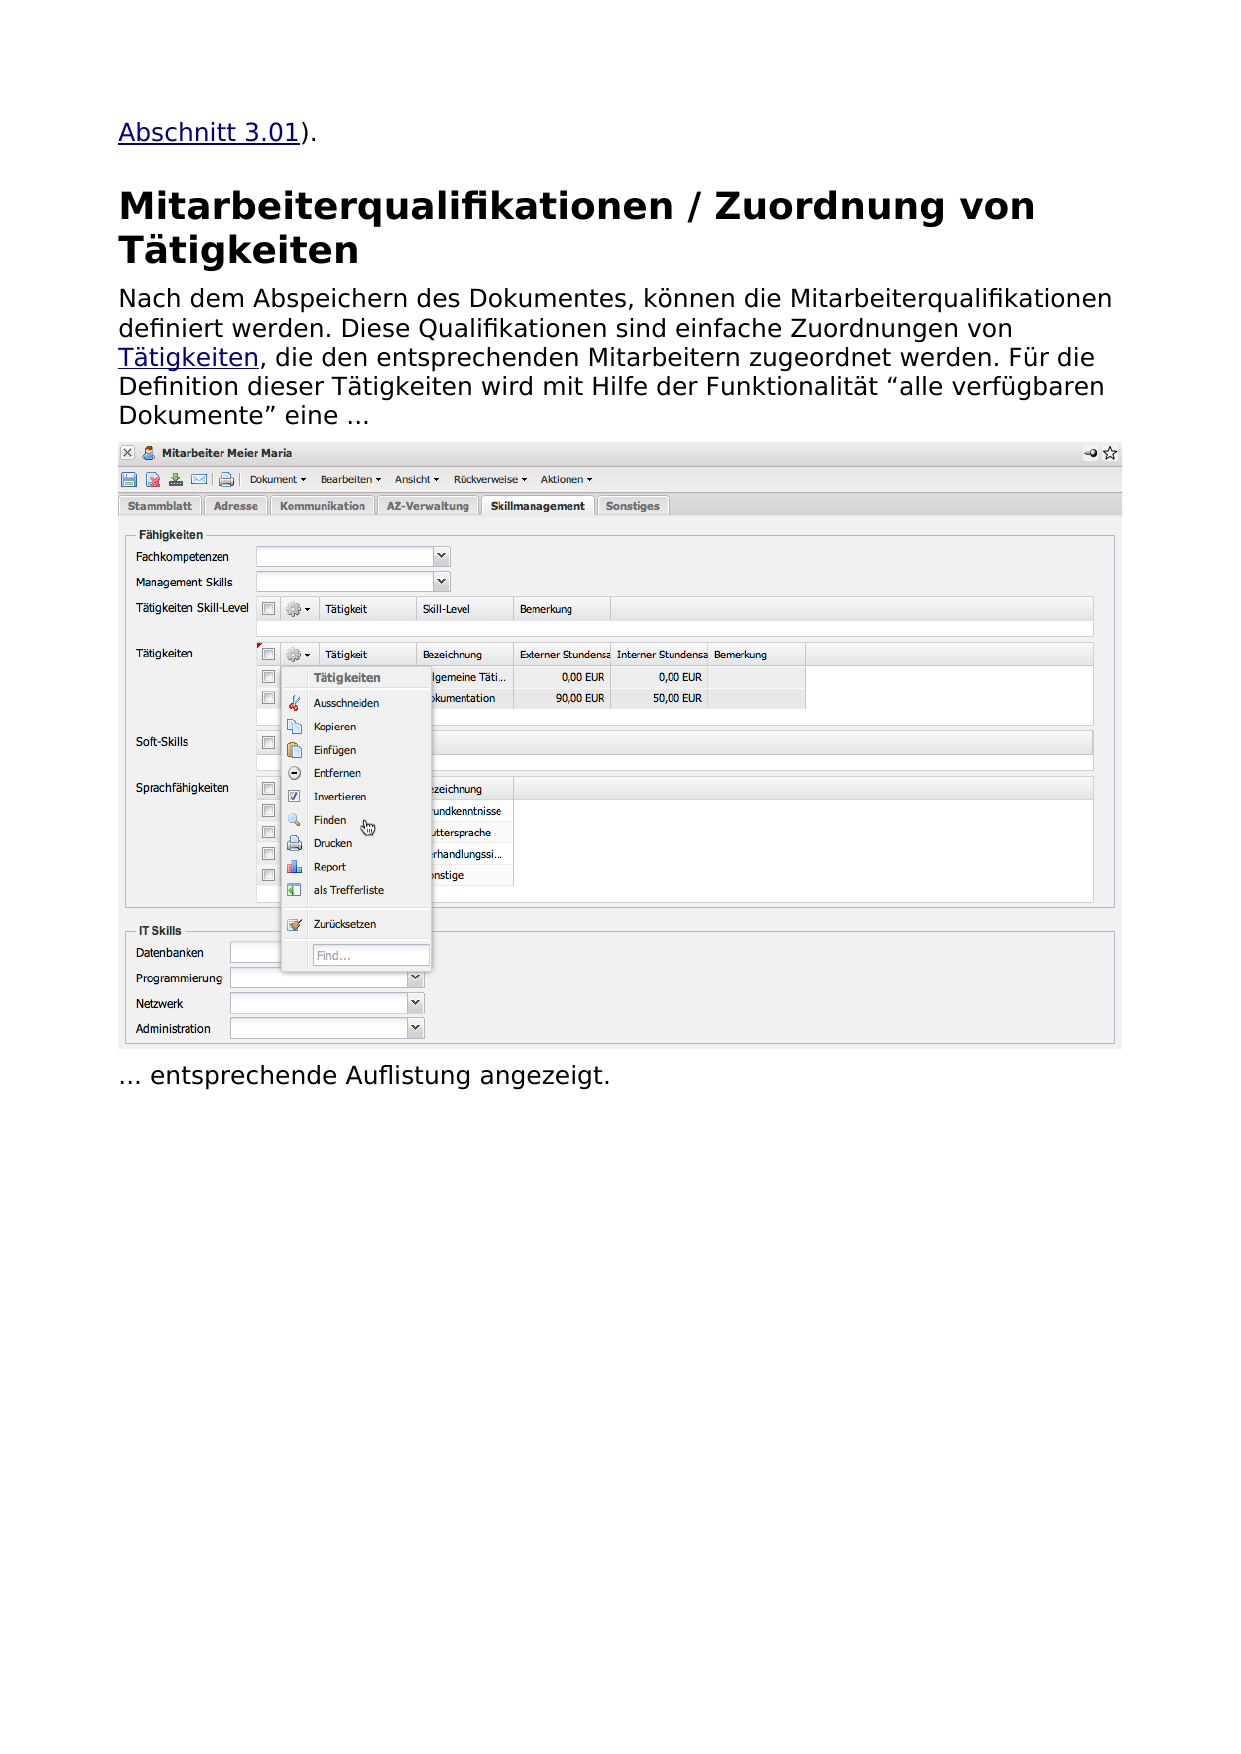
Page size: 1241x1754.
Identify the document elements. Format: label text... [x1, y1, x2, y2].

picture [118, 442, 1123, 1049]
text Nach dem Abspeichern des Dokumentes, können die Mitarbeiterqualifikationen definiert werden. Diese Qualifikationen sind einfache Zuordnungen von Tätigkeiten, die den entsprechenden Mitarbeitern zugeordnet werden. Für die Definition dieser Tätigkeiten wird mit Hilfe der Funktionalität “alle verfügbaren Dokumente” eine ... [118, 284, 1122, 430]
text Abschnitt 3.01). [118, 118, 1122, 147]
subtitle Mitarbeiterqualifikationen / Zuordnung von Tätigkeiten [118, 185, 1122, 272]
text ... entsprechende Auflistung angezeigt. [118, 1061, 1122, 1090]
